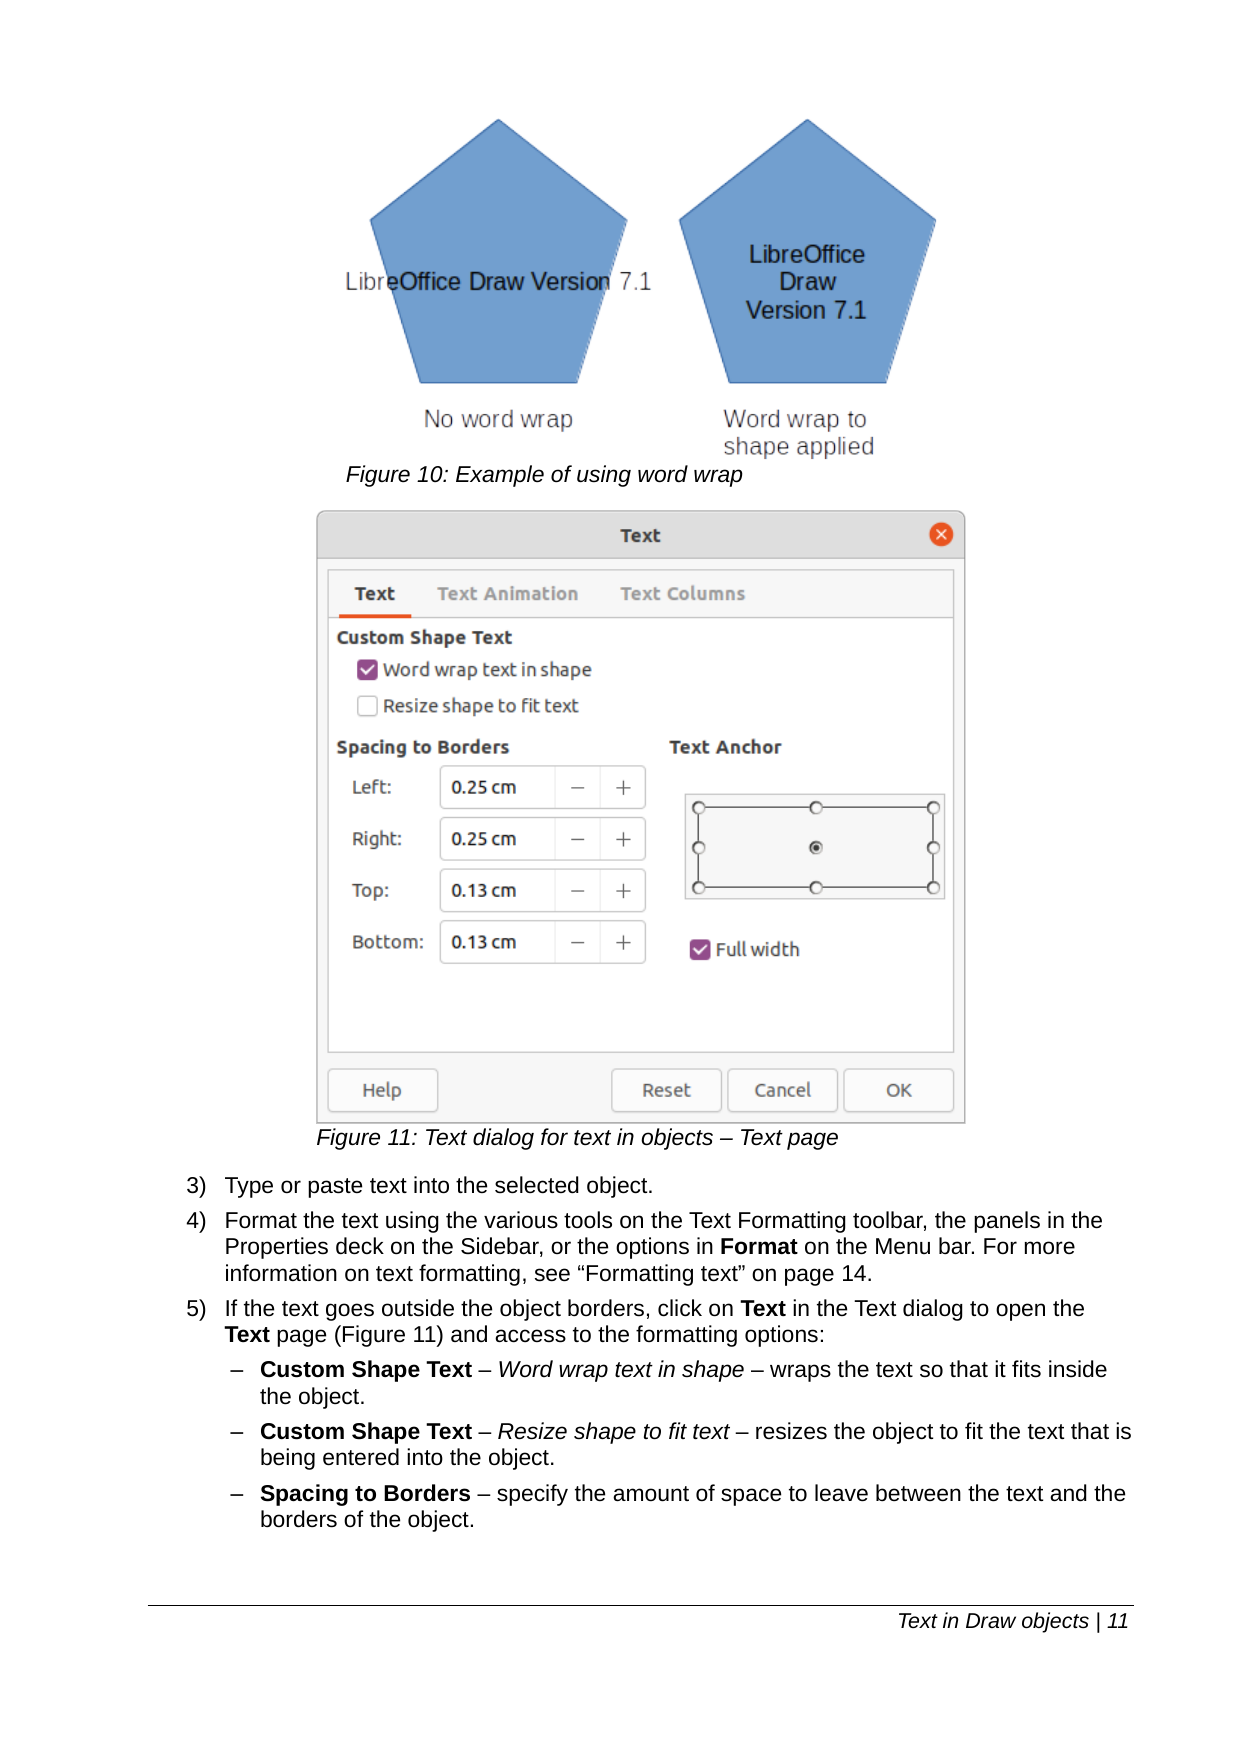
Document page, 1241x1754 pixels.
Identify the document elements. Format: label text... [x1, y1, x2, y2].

text Figure 11: Text dialog for text in objects – Text page [316, 1124, 966, 1150]
list If the text goes outside the object borders, click on Text in the Text dialog to open the Text page (Figure 11) and access to the formatting options: [207, 1295, 1134, 1347]
picture [316, 510, 966, 1124]
text Figure 10: Example of using word wrap [346, 461, 936, 487]
list Format the text using the various tools on the Text Formatting toolbar, the panels in the Properties deck on the Sidebar, or the options in Format on the Menu bar. For more information on text formatting, see “Formatting text” on page 14. [207, 1207, 1134, 1286]
list Custom Shape Text – Word wrap text in shape – wraps the text so that it fits inside the object. [230, 1356, 1134, 1409]
list Spacing to Borders – specify the amount of space to leave between the text and the borders of the object. [230, 1479, 1134, 1532]
picture [345, 118, 937, 461]
list Type or paste text into the selected object. [207, 1172, 1134, 1198]
list Custom Shape Text – Resize shape to fit text – resizes the object to fit the text that is being entered into the object. [230, 1418, 1134, 1471]
